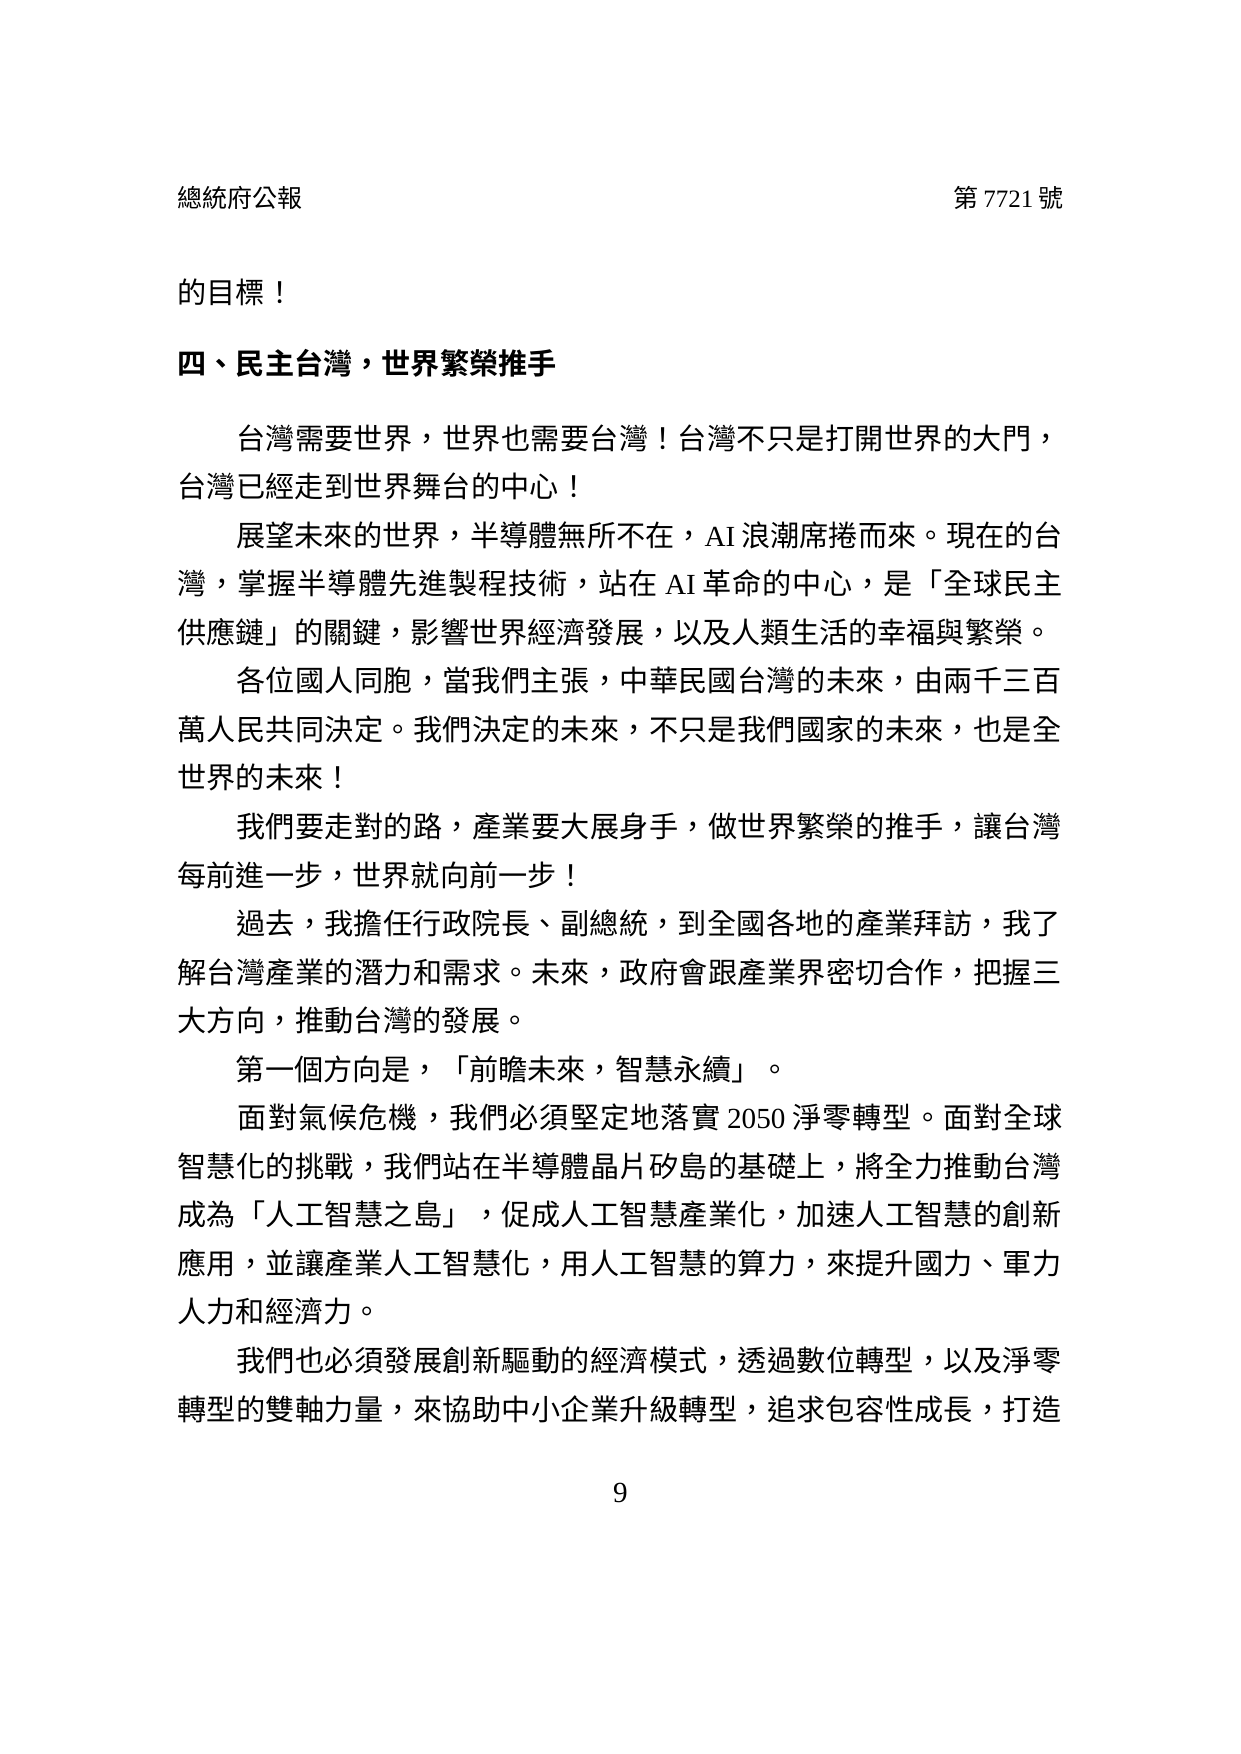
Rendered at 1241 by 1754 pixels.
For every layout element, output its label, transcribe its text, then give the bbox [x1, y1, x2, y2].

text 的目標！ [177, 266, 1063, 313]
text 展望未來的世界，半導體無所不在，AI浪潮席捲而來。現在的台灣，掌握半導體先進製程技術，站在AI革命的中心，是「全球民主供應鏈」的關鍵，影響世界經濟發展，以及人類生活的幸福與繁榮。 [177, 512, 1063, 652]
text 第一個方向是，「前瞻未來，智慧永續」。 [177, 1046, 1063, 1088]
text 台灣需要世界，世界也需要台灣！台灣不只是打開世界的大門，台灣已經走到世界舞台的中心！ [177, 415, 1063, 506]
text 面對氣候危機，我們必須堅定地落實2050淨零轉型。面對全球智慧化的挑戰，我們站在半導體晶片矽島的基礎上，將全力推動台灣成為「人工智慧之島」，促成人工智慧產業化，加速人工智慧的創新應用，並讓產業人工智慧化，用人工智慧的算力，來提升國力、軍力、人力和經濟力。 [177, 1095, 1063, 1331]
text 我們也必須發展創新驅動的經濟模式，透過數位轉型，以及淨零轉型的雙軸力量，來協助中小企業升級轉型，追求包容性成長，打造 [177, 1337, 1063, 1428]
text 過去，我擔任行政院長、副總統，到全國各地的產業拜訪，我了解台灣產業的潛力和需求。未來，政府會跟產業界密切合作，把握三大方向，推動台灣的發展。 [177, 901, 1063, 1040]
text 各位國人同胞，當我們主張，中華民國台灣的未來，由兩千三百萬人民共同決定。我們決定的未來，不只是我們國家的未來，也是全世界的未來！ [177, 658, 1063, 797]
text 四、民主台灣，世界繁榮推手 [177, 338, 1063, 384]
text 我們要走對的路，產業要大展身手，做世界繁榮的推手，讓台灣每前進一步，世界就向前一步！ [177, 803, 1063, 894]
